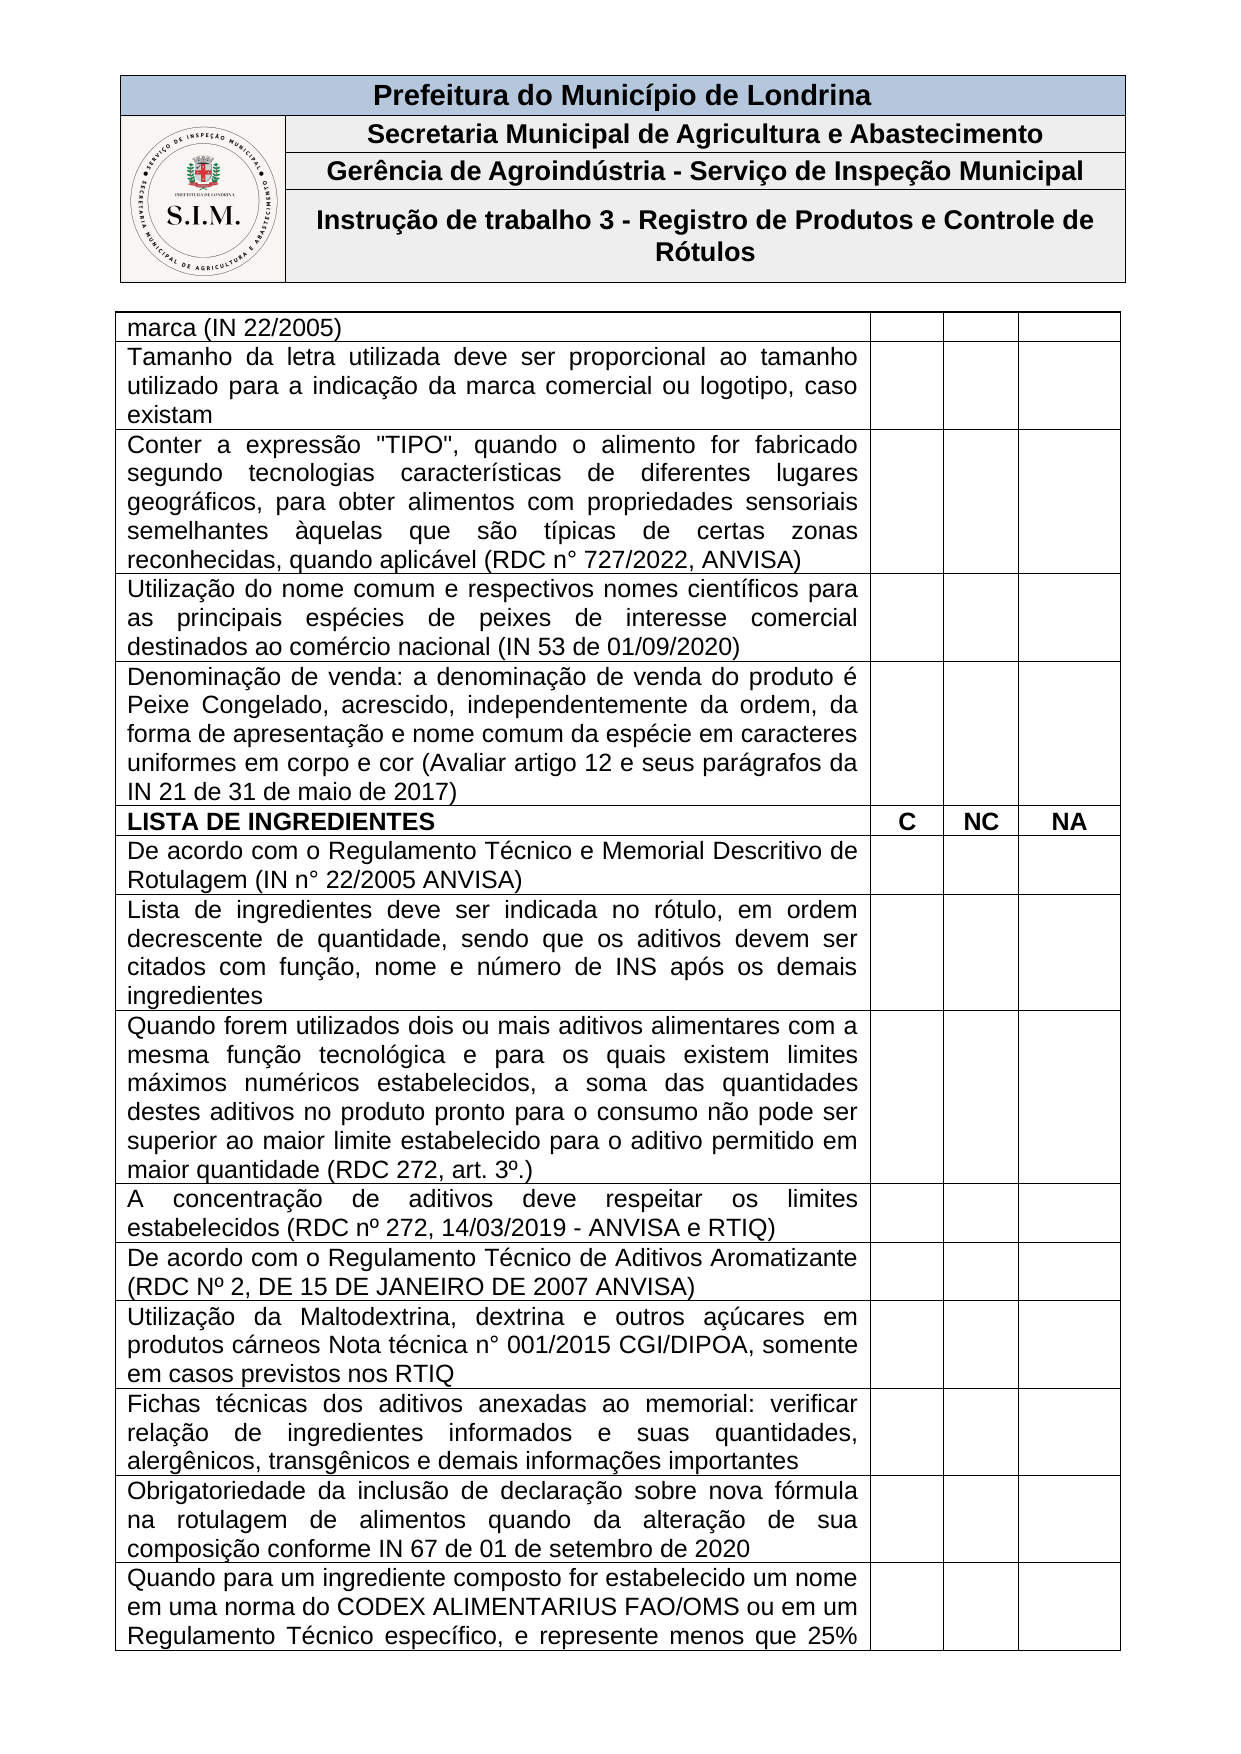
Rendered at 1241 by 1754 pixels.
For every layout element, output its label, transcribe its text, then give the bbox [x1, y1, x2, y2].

table_cell [871, 1011, 943, 1183]
table_cell [944, 662, 1018, 805]
table_cell [944, 430, 1018, 573]
table_cell NC [944, 806, 1018, 835]
table_cell [871, 895, 943, 1010]
table_cell [944, 1184, 1018, 1242]
table_cell [871, 1184, 943, 1242]
table_cell [871, 662, 943, 805]
table_cell [944, 1011, 1018, 1183]
table_cell De acordo com o Regulamento Técnico de Aditivos Aromatizante (RDC Nº 2, DE 15 DE JANEIRO DE 2007 ANVISA) [116, 1243, 870, 1300]
table_cell [944, 1563, 1018, 1649]
table_cell [871, 1563, 943, 1649]
table_cell [1019, 430, 1120, 573]
table_cell [1019, 1184, 1120, 1242]
table_cell NA [1019, 806, 1120, 835]
table_cell [871, 1476, 943, 1562]
table_cell [871, 1301, 943, 1388]
table_cell [944, 895, 1018, 1010]
table_cell [871, 430, 943, 573]
table_cell [1019, 836, 1120, 894]
table_cell [1019, 1011, 1120, 1183]
table_cell Utilização do nome comum e respectivos nomes científicos para as principais espécies de peixes de interesse comercial destinados ao comércio nacional (IN 53 de 01/09/2020) [116, 574, 870, 661]
table_cell Lista de ingredientes deve ser indicada no rótulo, em ordem decrescente de quantidade, sendo que os aditivos devem ser citados com função, nome e número de INS após os demais ingredientes [116, 895, 870, 1010]
table_cell [1019, 574, 1120, 661]
table_cell [944, 342, 1018, 428]
table_cell Obrigatoriedade da inclusão de declaração sobre nova fórmula na rotulagem de alimentos quando da alteração de sua composição conforme IN 67 de 01 de setembro de 2020 [116, 1476, 870, 1562]
table_cell Quando forem utilizados dois ou mais aditivos alimentares com a mesma função tecnológica e para os quais existem limites máximos numéricos estabelecidos, a soma das quantidades destes aditivos no produto pronto para o consumo não pode ser superior ao maior limite estabelecido para o aditivo permitido em maior quantidade (RDC 272, art. 3º.) [116, 1011, 870, 1183]
table_cell [944, 836, 1018, 894]
table_cell [944, 1389, 1018, 1475]
table_cell [1019, 313, 1120, 341]
table_cell marca (IN 22/2005) [116, 313, 870, 341]
table_cell LISTA DE INGREDIENTES [116, 806, 870, 835]
table_cell [1019, 662, 1120, 805]
table_cell [871, 836, 943, 894]
table_cell [1019, 1389, 1120, 1475]
table_cell [1019, 1243, 1120, 1300]
table_cell [1019, 1563, 1120, 1649]
table_cell Conter a expressão "TIPO", quando o alimento for fabricado segundo tecnologias características de diferentes lugares geográficos, para obter alimentos com propriedades sensoriais semelhantes àquelas que são típicas de certas zonas reconhecidas, quando aplicável (RDC n° 727/2022, ANVISA) [116, 430, 870, 573]
table_cell [944, 1301, 1018, 1388]
table_cell [1019, 895, 1120, 1010]
table_cell Quando para um ingrediente composto for estabelecido um nome em uma norma do CODEX ALIMENTARIUS FAO/OMS ou em um Regulamento Técnico específico, e represente menos que 25% [116, 1563, 870, 1649]
table_cell [944, 1243, 1018, 1300]
table_cell [871, 1389, 943, 1475]
table_cell [944, 313, 1018, 341]
table_cell De acordo com o Regulamento Técnico e Memorial Descritivo de Rotulagem (IN n° 22/2005 ANVISA) [116, 836, 870, 894]
table_cell [944, 574, 1018, 661]
table_cell [1019, 1476, 1120, 1562]
table_cell Fichas técnicas dos aditivos anexadas ao memorial: verificar relação de ingredientes informados e suas quantidades, alergênicos, transgênicos e demais informações importantes [116, 1389, 870, 1475]
table_cell [944, 1476, 1018, 1562]
table_cell Utilização da Maltodextrina, dextrina e outros açúcares em produtos cárneos Nota técnica n° 001/2015 CGI/DIPOA, somente em casos previstos nos RTIQ [116, 1301, 870, 1388]
table_cell C [871, 806, 943, 835]
table_cell [1019, 342, 1120, 428]
table_cell A concentração de aditivos deve respeitar os limites estabelecidos (RDC nº 272, 14/03/2019 - ANVISA e RTIQ) [116, 1184, 870, 1242]
table_cell Tamanho da letra utilizada deve ser proporcional ao tamanho utilizado para a indicação da marca comercial ou logotipo, caso existam [116, 342, 870, 428]
table_cell [871, 574, 943, 661]
table_cell [1019, 1301, 1120, 1388]
table_cell [871, 1243, 943, 1300]
table_cell [871, 313, 943, 341]
table_cell Denominação de venda: a denominação de venda do produto é Peixe Congelado, acrescido, independentemente da ordem, da forma de apresentação e nome comum da espécie em caracteres uniformes em corpo e cor (Avaliar artigo 12 e seus parágrafos da IN 21 de 31 de maio de 2017) [116, 662, 870, 805]
table_cell [871, 342, 943, 428]
